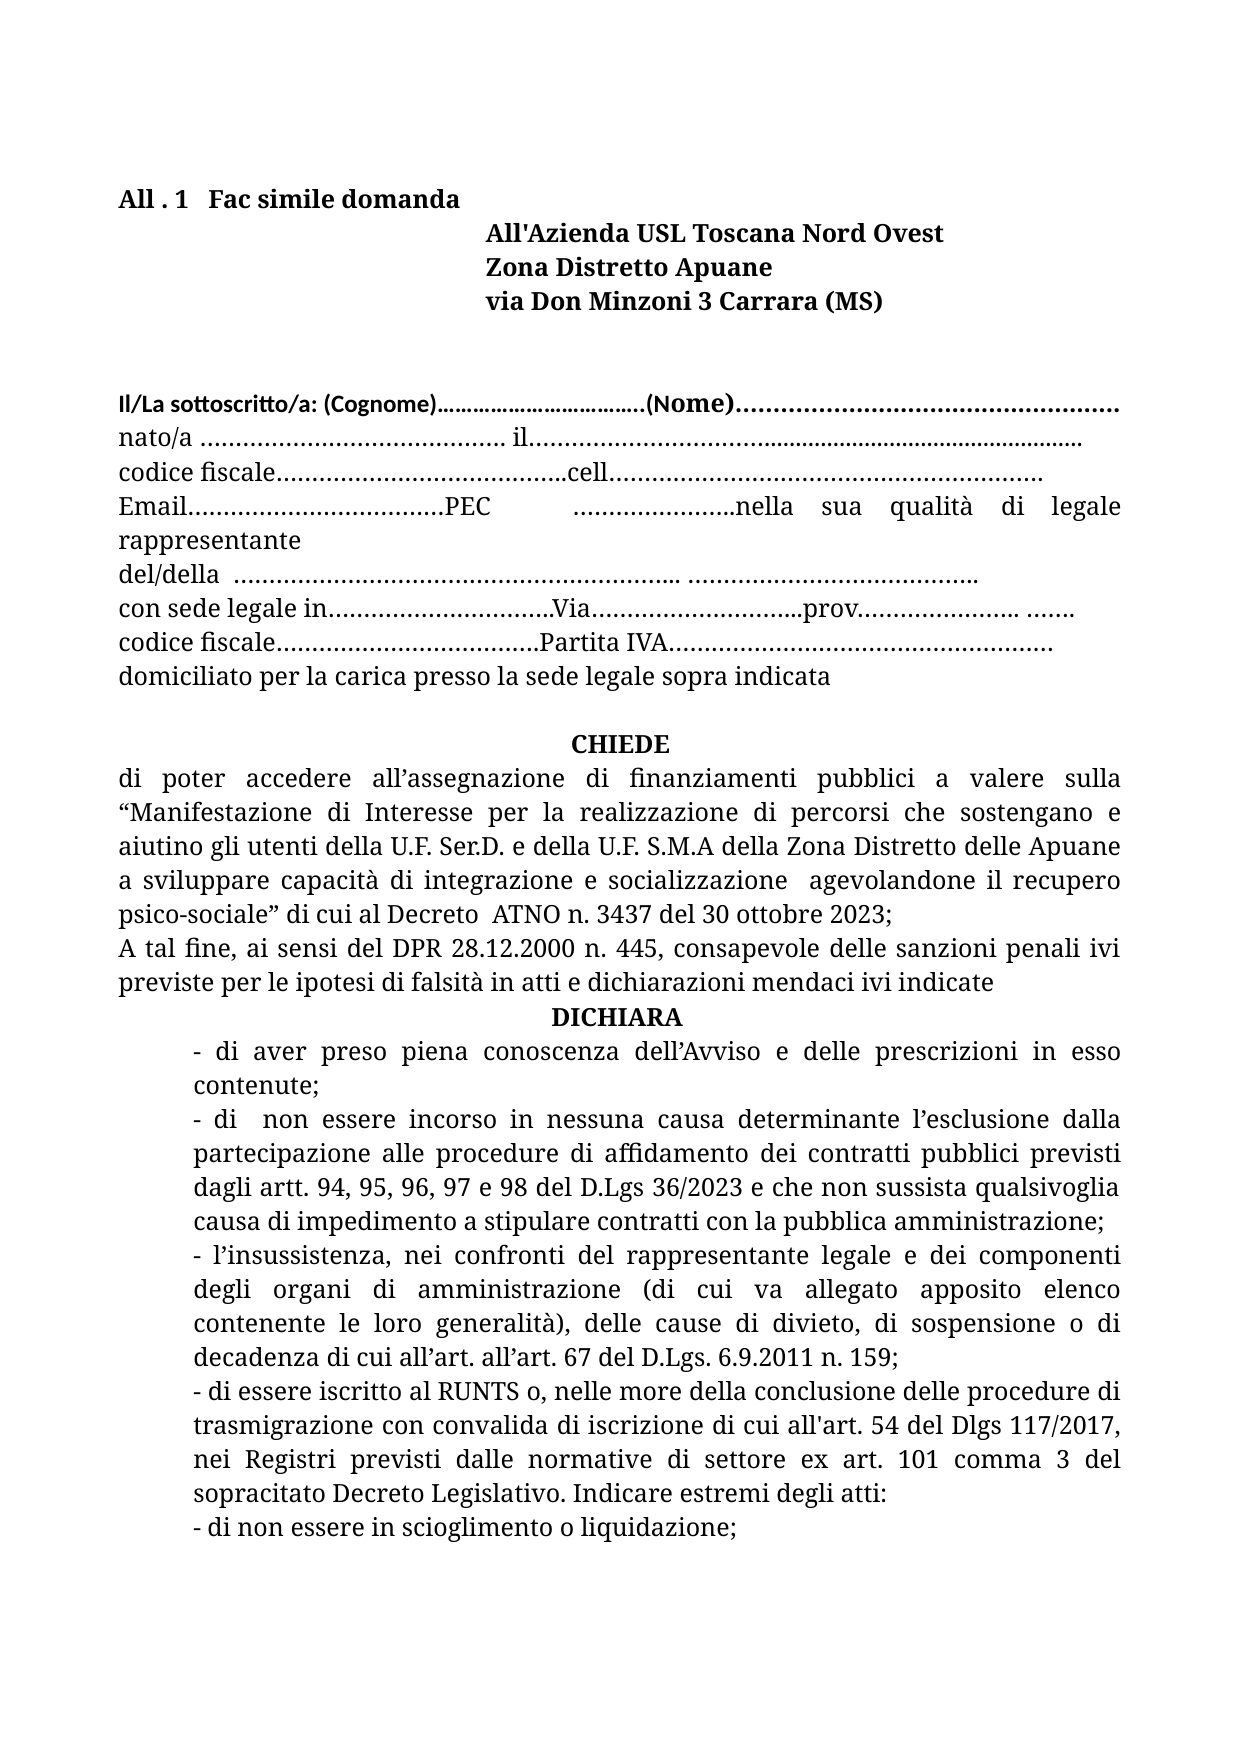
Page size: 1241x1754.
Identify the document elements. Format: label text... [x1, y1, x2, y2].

text CHIEDE [118, 727, 1122, 761]
text via Don Minzoni 3 Carrara (MS) [118, 284, 1122, 318]
text - di non essere incorso in nessuna causa determinante l’esclusione dalla partecipazione alle procedure di affidamento dei contratti pubblici previsti dagli artt. 94, 95, 96, 97 e 98 del D.Lgs 36/2023 e che non sussista qualsivoglia causa di impedimento a stipulare contratti con la pubblica amministrazione; [193, 1101, 1122, 1238]
text Zona Distretto Apuane [118, 250, 1122, 284]
text - di aver preso piena conoscenza dell’Avviso e delle prescrizioni in esso contenute; [193, 1033, 1122, 1101]
text domiciliato per la carica presso la sede legale sopra indicata [118, 658, 1122, 693]
text - di non essere in scioglimento o liquidazione; [193, 1510, 1122, 1544]
text A tal fine, ai sensi del DPR 28.12.2000 n. 445, consapevole delle sanzioni penali ivi previste per le ipotesi di falsità in atti e dichiarazioni mendaci ivi indicate [118, 931, 1122, 999]
text Email………………………………PEC …………………..nella sua qualità di legale rappresentante [118, 488, 1122, 556]
text del/della ……………………………………………………... ………………………………….. [118, 556, 1122, 590]
text - l’insussistenza, nei confronti del rappresentante legale e dei componenti degli organi di amministrazione (di cui va allegato apposito elenco contenente le loro generalità), delle cause di divieto, di sospensione o di decadenza di cui all’art. all’art. 67 del D.Lgs. 6.9.2011 n. 159; [193, 1238, 1122, 1374]
text All . 1 Fac simile domanda [118, 182, 1122, 216]
text con sede legale in…………………………..Via………………………...prov………………….. ……. [118, 590, 1122, 624]
text nato/a ……………………………………. il……………………………................................................... [118, 420, 1122, 454]
text DICHIARA [118, 999, 1122, 1033]
text codice fiscale……………………………….Partita IVA……………………………………………… [118, 624, 1122, 658]
text codice fiscale…………………………………..cell……………………………………………………. [118, 454, 1122, 488]
text - di essere iscritto al RUNTS o, nelle more della conclusione delle procedure di trasmigrazione con convalida di iscrizione di cui all'art. 54 del Dlgs 117/2017, nei Registri previsti dalle normative di settore ex art. 101 comma 3 del sopracitato Decreto Legislativo. Indicare estremi degli atti: [193, 1374, 1122, 1510]
text All'Azienda USL Toscana Nord Ovest [118, 216, 1122, 250]
text di poter accedere all’assegnazione di finanziamenti pubblici a valere sulla “Manifestazione di Interesse per la realizzazione di percorsi che sostengano e aiutino gli utenti della U.F. Ser.D. e della U.F. S.M.A della Zona Distretto delle Apuane a sviluppare capacità di integrazione e socializzazione agevolandone il recupero psico-sociale” di cui al Decreto ATNO n. 3437 del 30 ottobre 2023; [118, 761, 1122, 931]
text Il/La sottoscritto/a: (Cognome)……………………………..(Nome)……………..................................... [118, 386, 1122, 420]
